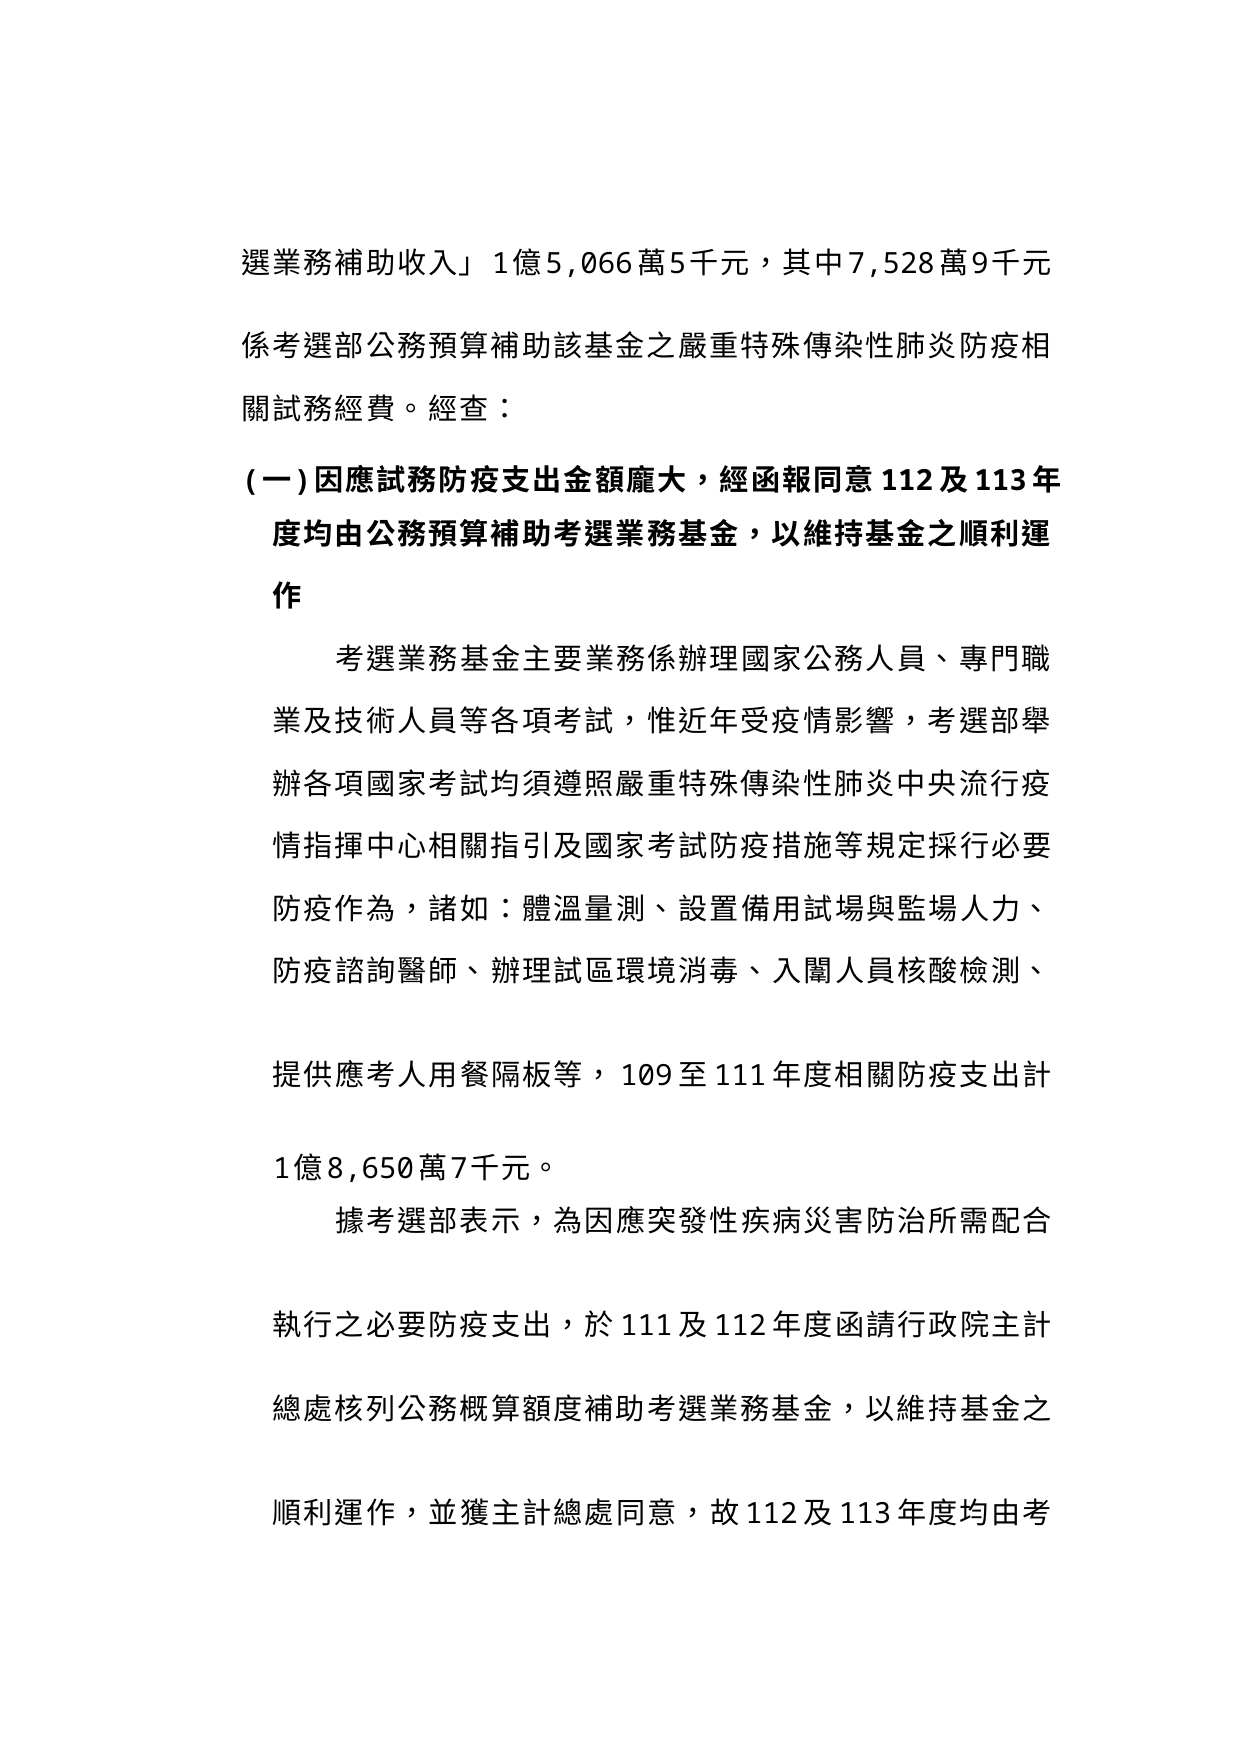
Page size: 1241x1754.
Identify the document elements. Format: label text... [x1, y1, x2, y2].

text 選業務補助收入」1億5,066萬5千元，其中7,528萬9千元係考選部公務預算補助該基金之嚴重特殊傳染性肺炎防疫相關試務經費。經查： [236, 177, 1063, 427]
text 據考選部表示，為因應突發性疾病災害防治所需配合執行之必要防疫支出，於111及112年度函請行政院主計總處核列公務概算額度補助考選業務基金，以維持基金之順利運作，並獲主計總處同意，故112及113年度均由考 [266, 1177, 1063, 1552]
text (一)因應試務防疫支出金額龐大，經函報同意112及113年度均由公務預算補助考選業務基金，以維持基金之順利運作 [236, 427, 1063, 615]
text 考選業務基金主要業務係辦理國家公務人員、專門職業及技術人員等各項考試，惟近年受疫情影響，考選部舉辦各項國家考試均須遵照嚴重特殊傳染性肺炎中央流行疫情指揮中心相關指引及國家考試防疫措施等規定採行必要防疫作為，諸如：體溫量測、設置備用試場與監場人力、防疫諮詢醫師、辦理試區環境消毒、入闈人員核酸檢測、提供應考人用餐隔板等，109至111年度相關防疫支出計1億8,650萬7千元。 [266, 615, 1063, 1177]
